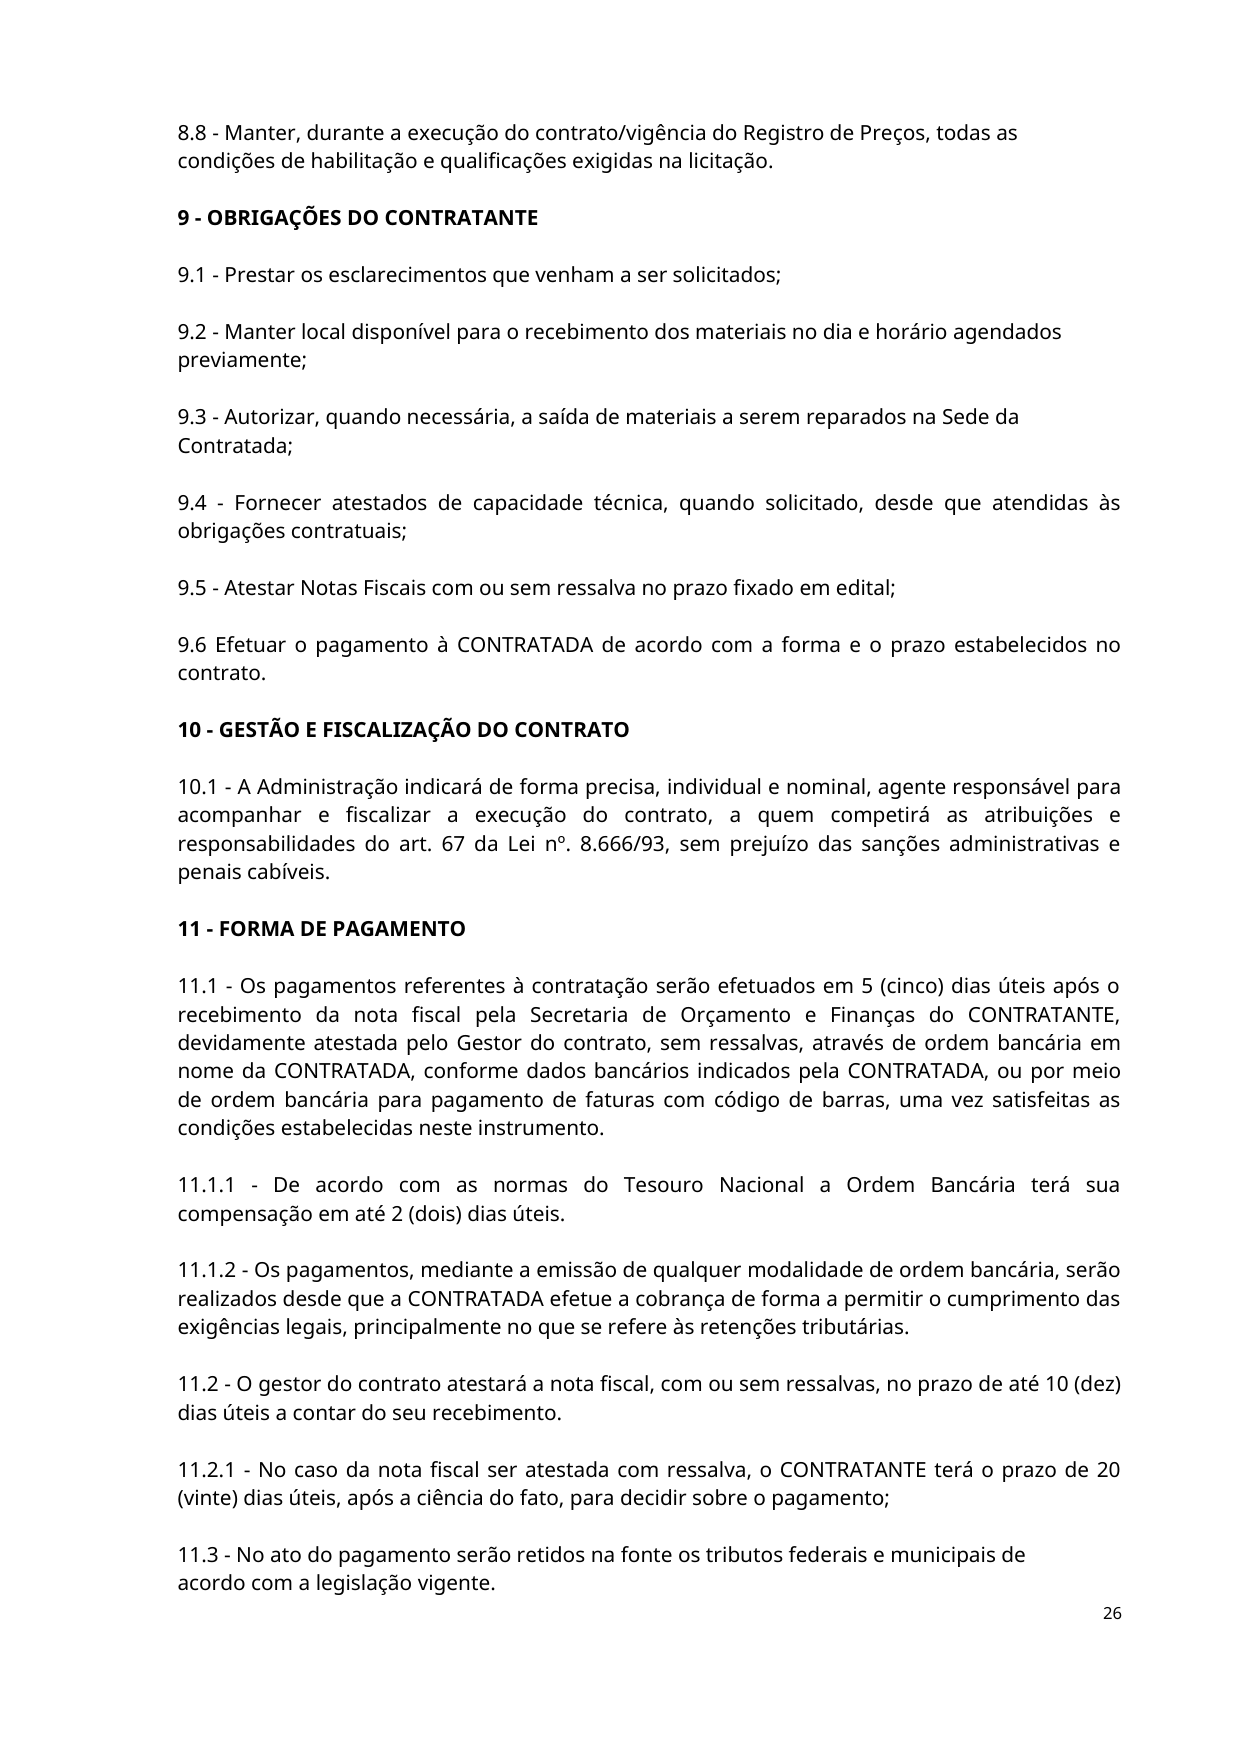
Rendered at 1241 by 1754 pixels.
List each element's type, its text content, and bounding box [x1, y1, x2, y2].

text condições de habilitação e qualificações exigidas na licitação. [177, 147, 1122, 175]
text 10 - GESTÃO E FISCALIZAÇÃO DO CONTRATO [177, 715, 1122, 744]
text 11.2.1 - No caso da nota fiscal ser atestada com ressalva, o CONTRATANTE terá o prazo de 20 (vinte) dias úteis, após a ciência do fato, para decidir sobre o pagamento; [177, 1455, 1122, 1512]
text 10.1 - A Administração indicará de forma precisa, individual e nominal, agente responsável para acompanhar e fiscalizar a execução do contrato, a quem competirá as atribuições e responsabilidades do art. 67 da Lei nº. 8.666/93, sem prejuízo das sanções administrativas e penais cabíveis. [177, 772, 1122, 886]
text 9.3 - Autorizar, quando necessária, a saída de materiais a serem reparados na Sede da [177, 402, 1122, 431]
text 11.1.2 - Os pagamentos, mediante a emissão de qualquer modalidade de ordem bancária, serão realizados desde que a CONTRATADA efetue a cobrança de forma a permitir o cumprimento das exigências legais, principalmente no que se refere às retenções tributárias. [177, 1256, 1122, 1341]
text 9.1 - Prestar os esclarecimentos que venham a ser solicitados; [177, 260, 1122, 289]
text 8.8 - Manter, durante a execução do contrato/vigência do Registro de Preços, todas as [177, 118, 1122, 147]
text 11 - FORMA DE PAGAMENTO [177, 914, 1122, 943]
text 11.2 - O gestor do contrato atestará a nota fiscal, com ou sem ressalvas, no prazo de até 10 (dez) dias úteis a contar do seu recebimento. [177, 1369, 1122, 1426]
text 9 - OBRIGAÇÕES DO CONTRATANTE [177, 203, 1122, 232]
text 9.4 - Fornecer atestados de capacidade técnica, quando solicitado, desde que atendidas às obrigações contratuais; [177, 488, 1122, 545]
text 11.1 - Os pagamentos referentes à contratação serão efetuados em 5 (cinco) dias úteis após o recebimento da nota fiscal pela Secretaria de Orçamento e Finanças do CONTRATANTE, devidamente atestada pelo Gestor do contrato, sem ressalvas, através de ordem bancária em nome da CONTRATADA, conforme dados bancários indicados pela CONTRATADA, ou por meio de ordem bancária para pagamento de faturas com código de barras, uma vez satisfeitas as condições estabelecidas neste instrumento. [177, 971, 1122, 1142]
text acordo com a legislação vigente. [177, 1568, 1122, 1597]
text 9.5 - Atestar Notas Fiscais com ou sem ressalva no prazo fixado em edital; [177, 573, 1122, 602]
text previamente; [177, 346, 1122, 374]
text Contratada; [177, 431, 1122, 459]
text 9.2 - Manter local disponível para o recebimento dos materiais no dia e horário agendados [177, 317, 1122, 346]
text 9.6 Efetuar o pagamento à CONTRATADA de acordo com a forma e o prazo estabelecidos no contrato. [177, 630, 1122, 687]
text 11.1.1 - De acordo com as normas do Tesouro Nacional a Ordem Bancária terá sua compensação em até 2 (dois) dias úteis. [177, 1170, 1122, 1227]
text 11.3 - No ato do pagamento serão retidos na fonte os tributos federais e municipais de [177, 1540, 1122, 1568]
